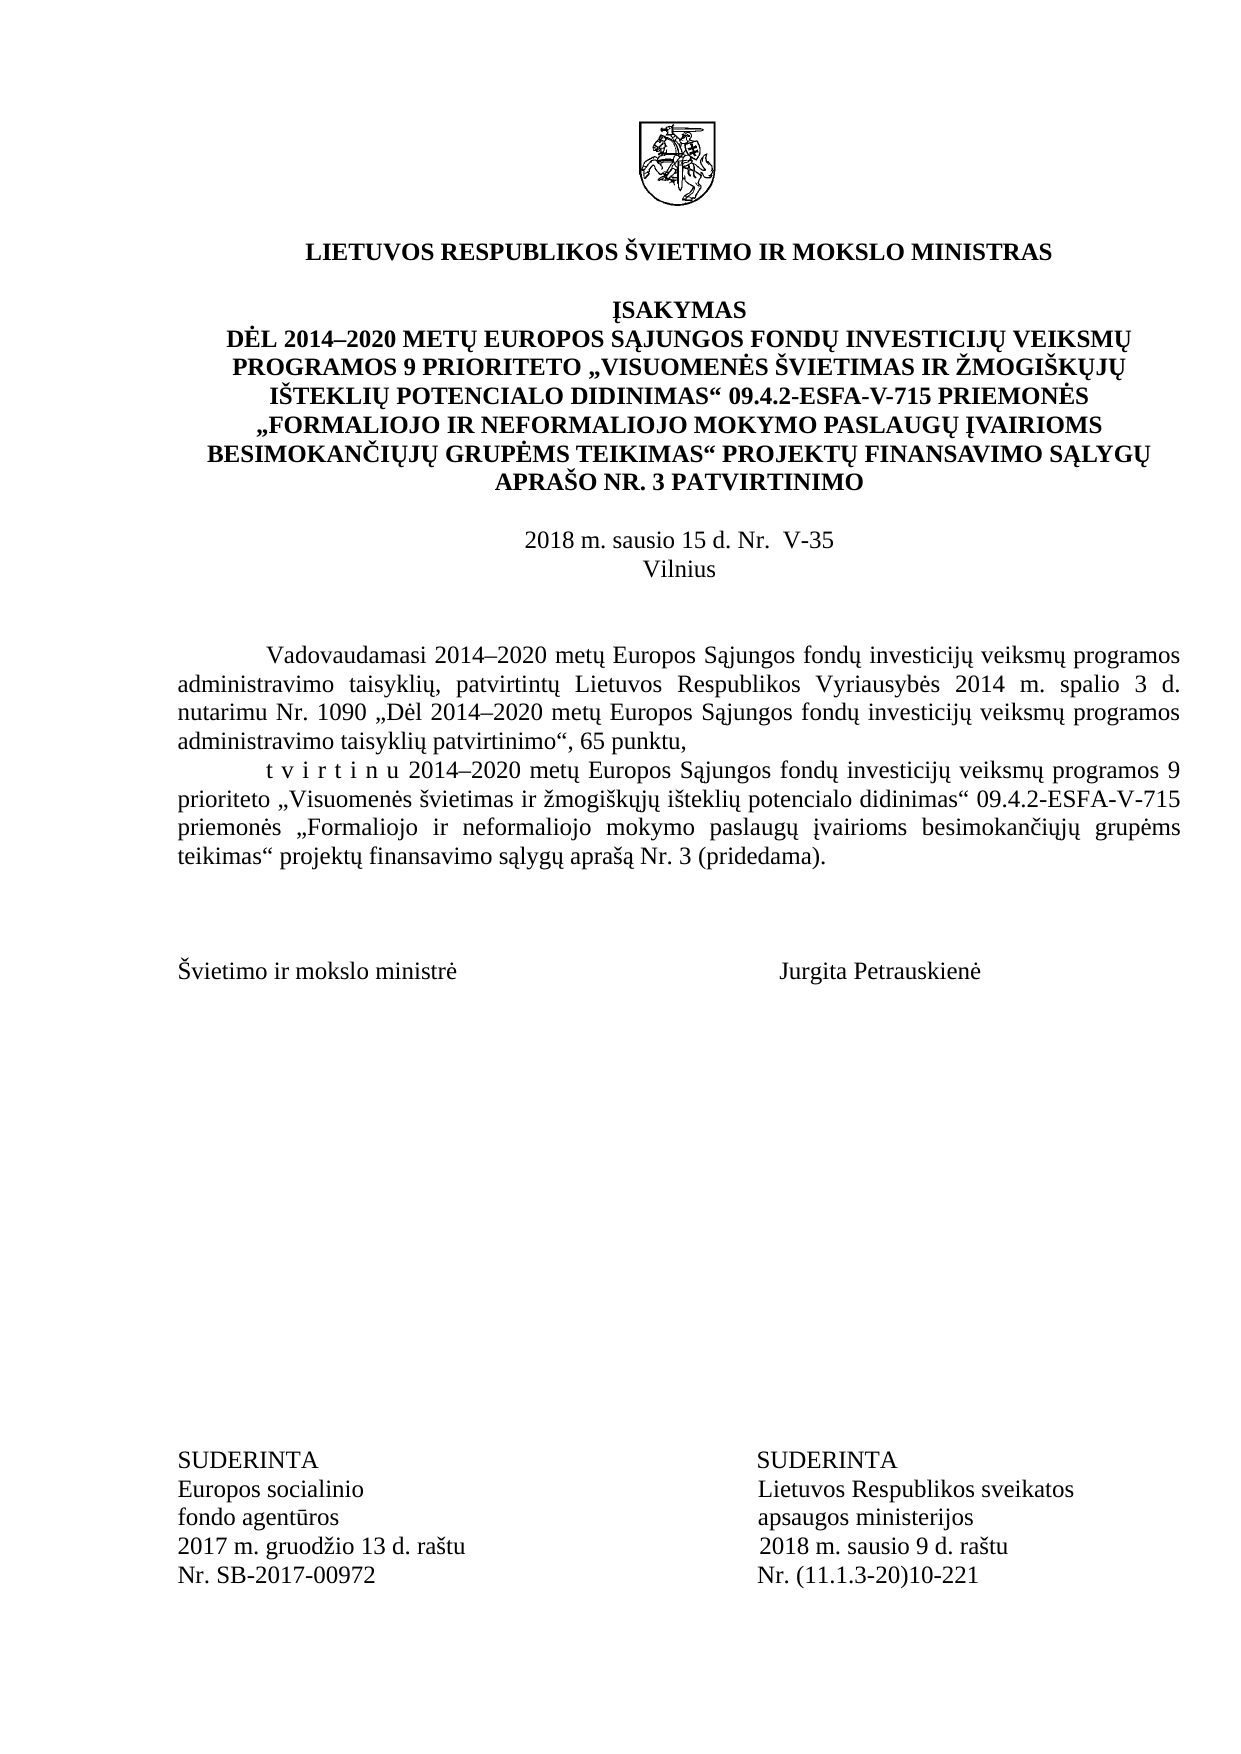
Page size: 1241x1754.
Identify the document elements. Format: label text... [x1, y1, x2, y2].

text Vilnius [177, 554, 1181, 582]
text Nr. SB-2017-00972 Nr. (11.1.3-20)10-221 [177, 1560, 1122, 1589]
text fondo agentūros apsaugos ministerijos [177, 1502, 1122, 1531]
text t v i r t i n u 2014–2020 metų Europos Sąjungos fondų investicijų veiksmų programos 9 prioriteto „Visuomenės švietimas ir žmogiškųjų išteklių potencialo didinimas“ 09.4.2-ESFA-V-715 priemonės „Formaliojo ir neformaliojo mokymo paslaugų įvairioms besimokančiųjų grupėms teikimas“ projektų finansavimo sąlygų aprašą Nr. 3 (pridedama). [177, 755, 1181, 870]
text Vadovaudamasi 2014–2020 metų Europos Sąjungos fondų investicijų veiksmų programos administravimo taisyklių, patvirtintų Lietuvos Respublikos Vyriausybės 2014 m. spalio 3 d. nutarimu Nr. 1090 „Dėl 2014–2020 metų Europos Sąjungos fondų investicijų veiksmų programos administravimo taisyklių patvirtinimo“, 65 punktu, [177, 640, 1181, 755]
text DĖL 2014–2020 METŲ EUROPOS SĄJUNGOS FONDŲ INVESTICIJŲ VEIKSMŲ PROGRAMOS 9 PRIORITETO „VISUOMENĖS ŠVIETIMAS IR ŽMOGIŠKŲJŲ IŠTEKLIŲ POTENCIALO DIDINIMAS“ 09.4.2-ESFA-V-715 PRIEMONĖS „FORMALIOJO IR NEFORMALIOJO MOKYMO PASLAUGŲ ĮVAIRIOMS BESIMOKANČIŲJŲ GRUPĖMS TEIKIMAS“ PROJEKTŲ FINANSAVIMO SĄLYGŲ APRAŠO NR. 3 PATVIRTINIMO [177, 324, 1181, 496]
text 2018 m. sausio 15 d. Nr. V-35 [177, 525, 1181, 554]
text SUDERINTA SUDERINTA [177, 1445, 1122, 1474]
text 2017 m. gruodžio 13 d. raštu 2018 m. sausio 9 d. raštu [177, 1531, 1122, 1560]
text Švietimo ir mokslo ministrė Jurgita Petrauskienė [177, 956, 1192, 985]
text LIETUVOS RESPUBLIKOS ŠVIETIMO IR MOKSLO MINISTRAS [177, 237, 1181, 266]
text Europos socialinio Lietuvos Respublikos sveikatos [177, 1474, 1122, 1502]
text ĮSAKYMAS [177, 295, 1181, 324]
